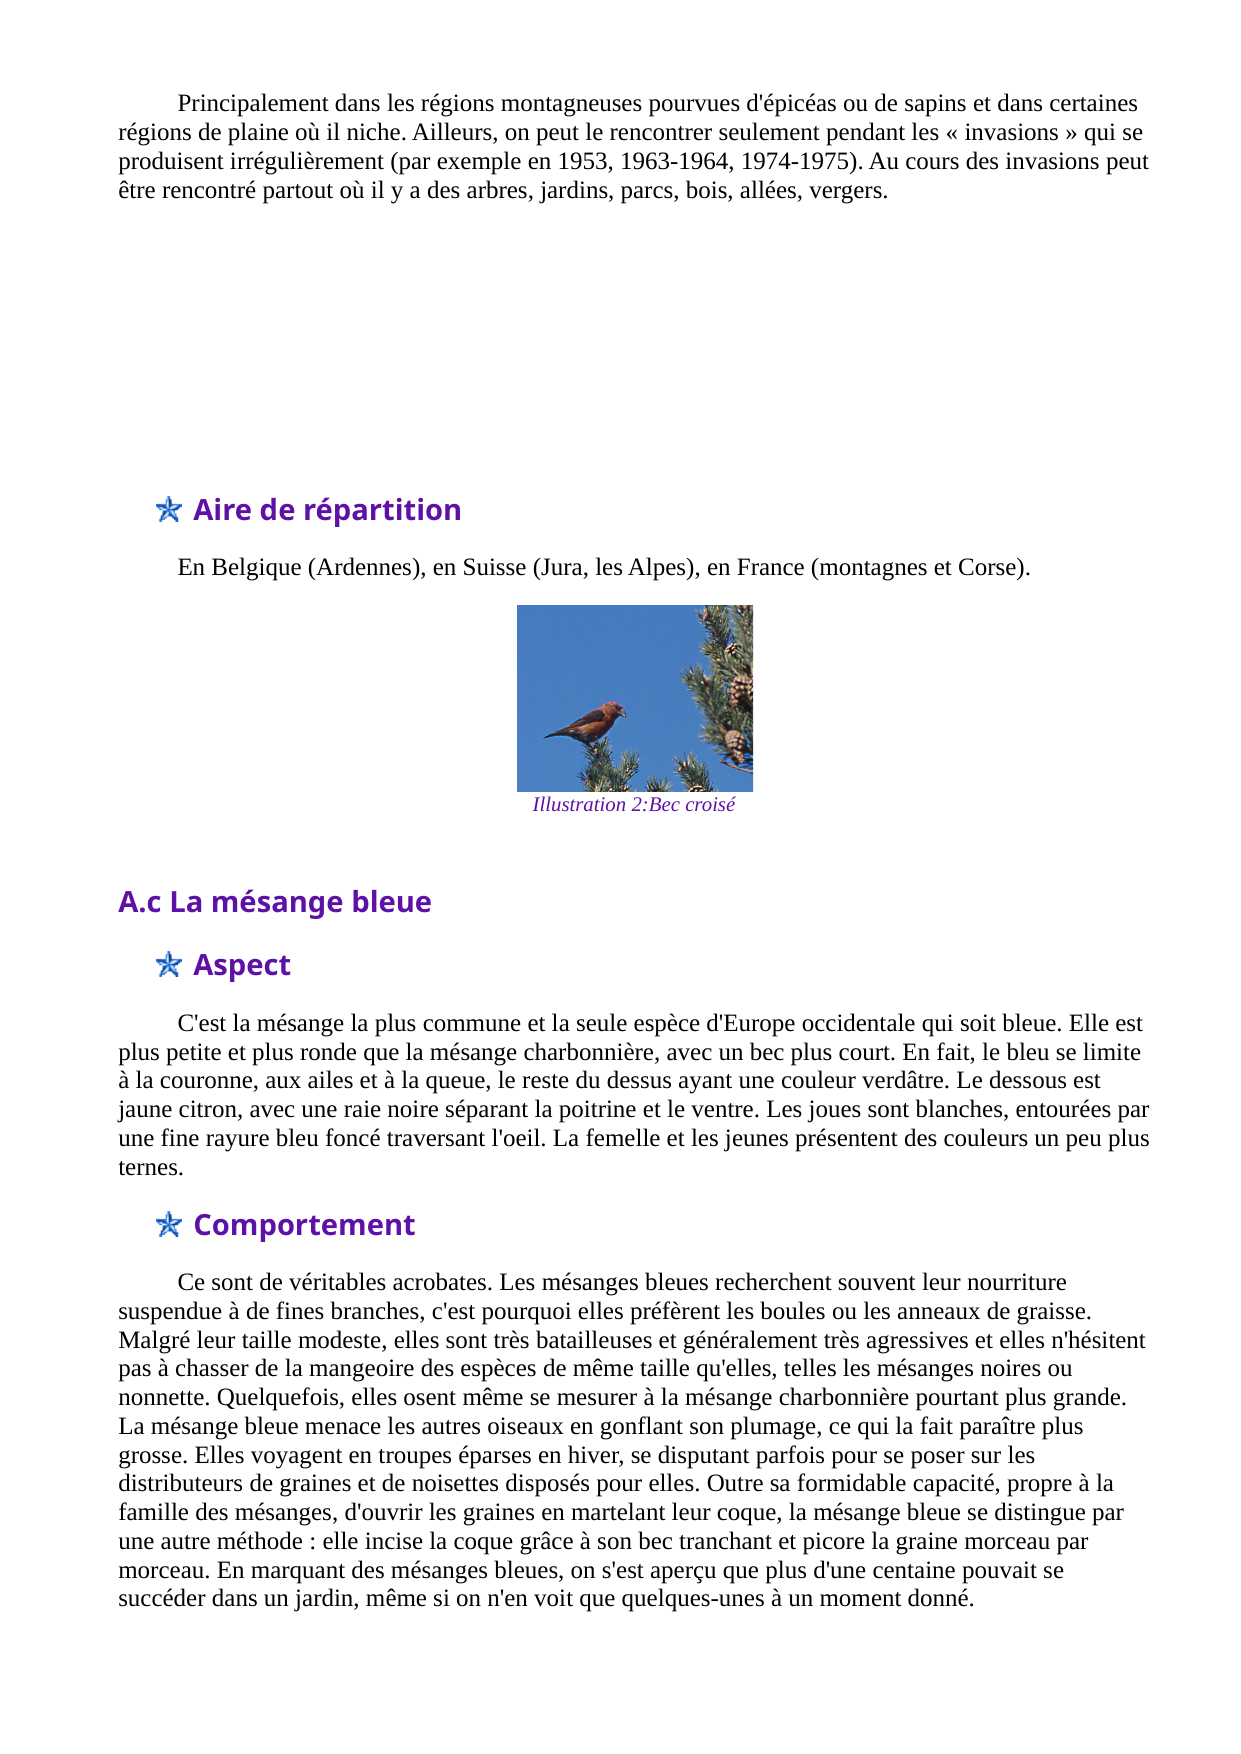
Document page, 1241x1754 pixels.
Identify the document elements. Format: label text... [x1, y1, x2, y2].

text Illustration 2:Bec croisé [517, 792, 753, 816]
subtitle Aspect [156, 944, 1152, 984]
picture [156, 1211, 182, 1237]
picture [156, 951, 182, 977]
subtitle Comportement [156, 1204, 1152, 1244]
picture [156, 496, 182, 522]
subtitle C'est la mésange la plus commune et la seule espèce d'Europe occidentale qui soit bleue. Elle est plus petite et plus ronde que la mésange charbonnière, avec un bec plus court. En fait, le bleu se limite à la couronne, aux ailes et à la queue, le reste du dessus ayant une couleur verdâtre. Le dessous est jaune citron, avec une raie noire séparant la poitrine et le ventre. Les joues sont blanches, entourées par une fine rayure bleu foncé traversant l'oeil. La femelle et les jeunes présentent des couleurs un peu plus ternes. [118, 1008, 1152, 1180]
subtitle Ce sont de véritables acrobates. Les mésanges bleues recherchent souvent leur nourriture suspendue à de fines branches, c'est pourquoi elles préfèrent les boules ou les anneaux de graisse. Malgré leur taille modeste, elles sont très batailleuses et généralement très agressives et elles n'hésitent pas à chasser de la mangeoire des espèces de même taille qu'elles, telles les mésanges noires ou nonnette. Quelquefois, elles osent même se mesurer à la mésange charbonnière pourtant plus grande. La mésange bleue menace les autres oiseaux en gonflant son plumage, ce qui la fait paraître plus grosse. Elles voyagent en troupes éparses en hiver, se disputant parfois pour se poser sur les distributeurs de graines et de noisettes disposés pour elles. Outre sa formidable capacité, propre à la famille des mésanges, d'ouvrir les graines en martelant leur coque, la mésange bleue se distingue par une autre méthode : elle incise la coque grâce à son bec tranchant et picore la graine morceau par morceau. En marquant des mésanges bleues, on s'est aperçu que plus d'une centaine pouvait se succéder dans un jardin, même si on n'en voit que quelques-unes à un moment donné. [118, 1267, 1152, 1612]
subtitle Aire de répartition [156, 489, 1152, 529]
picture [517, 605, 754, 792]
subtitle Principalement dans les régions montagneuses pourvues d'épicéas ou de sapins et dans certaines régions de plaine où il niche. Ailleurs, on peut le rencontrer seulement pendant les « invasions » qui se produisent irrégulièrement (par exemple en 1953, 1963-1964, 1974-1975). Au cours des invasions peut être rencontré partout où il y a des arbres, jardins, parcs, bois, allées, vergers. [118, 88, 1152, 203]
subtitle A.c La mésange bleue [118, 881, 1152, 921]
subtitle En Belgique (Ardennes), en Suisse (Jura, les Alpes), en France (montagnes et Corse). [118, 552, 1152, 581]
